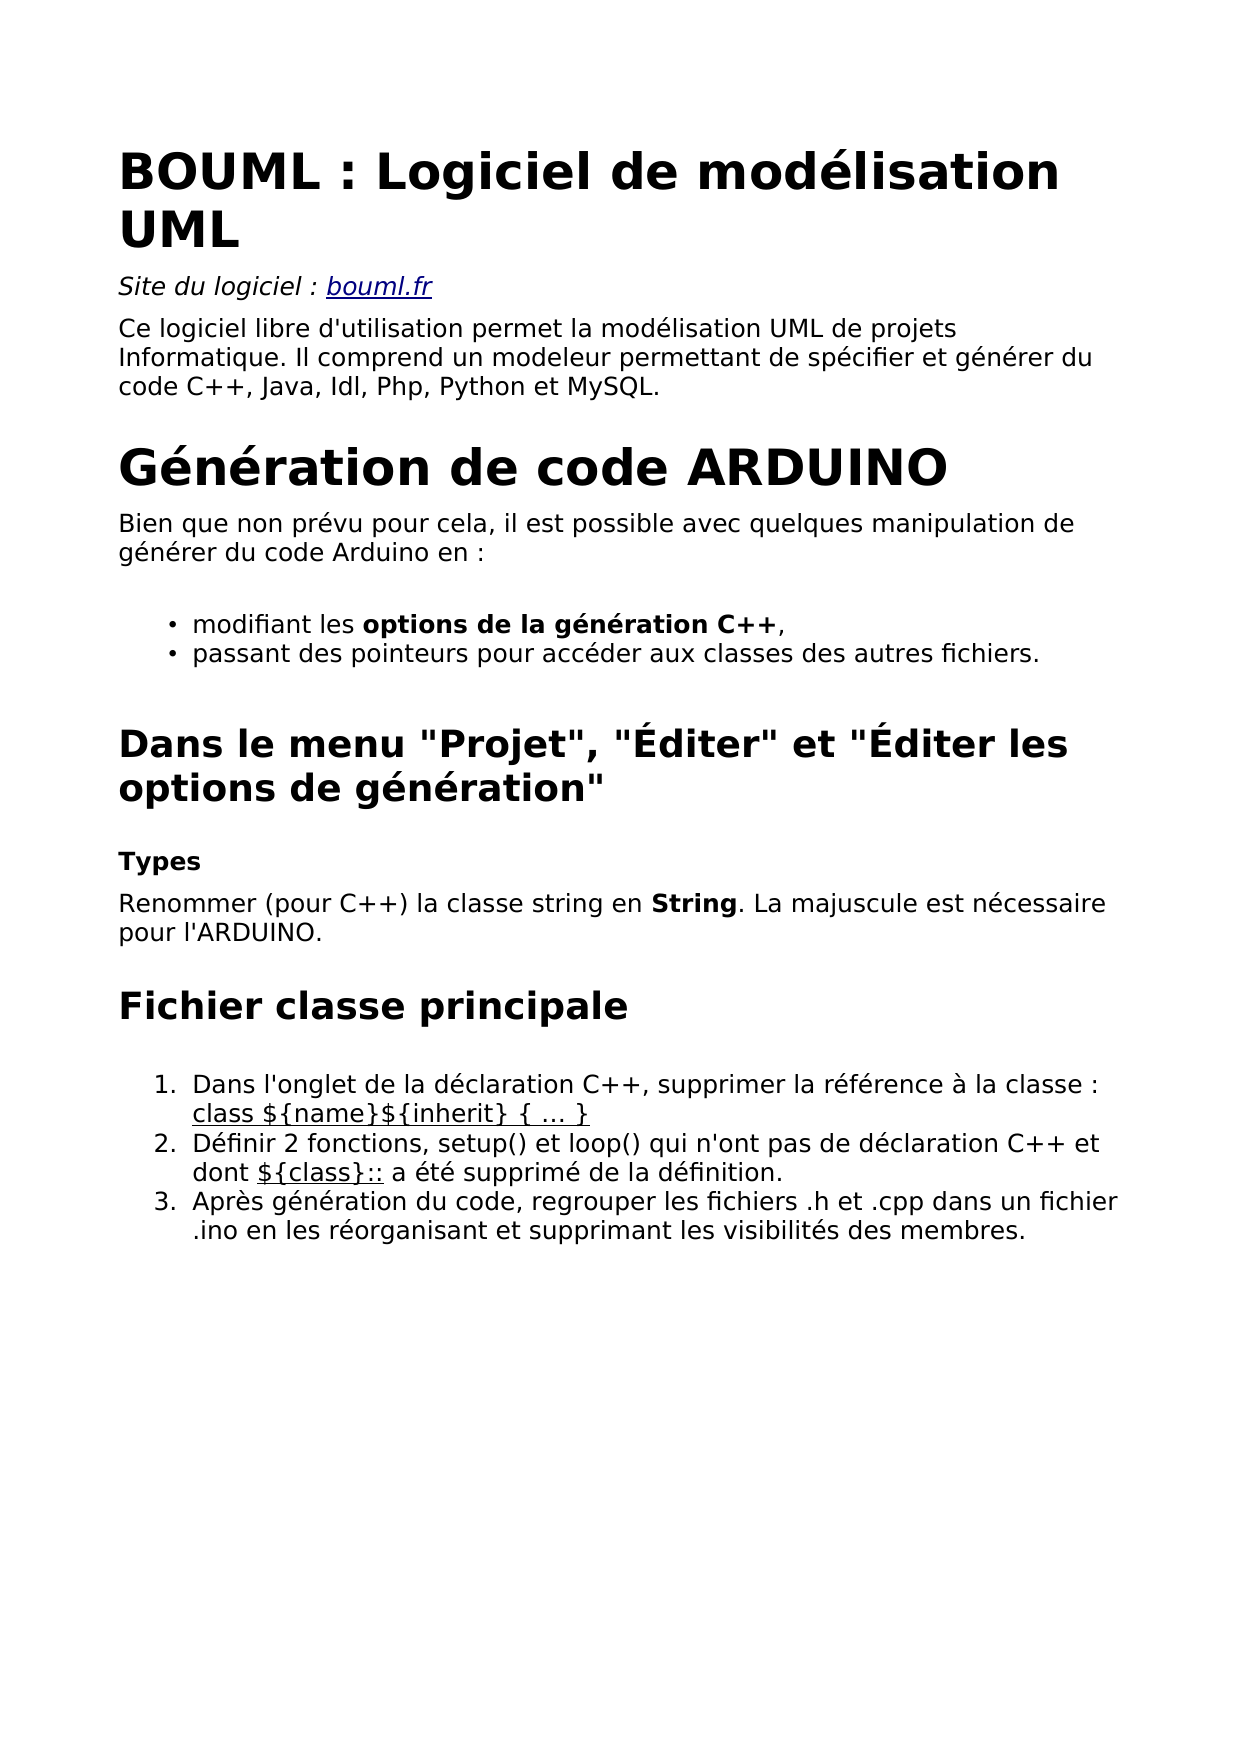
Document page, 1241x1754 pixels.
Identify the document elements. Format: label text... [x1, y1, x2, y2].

list modifiant les options de la génération C++, [177, 610, 1122, 639]
text Site du logiciel : bouml.fr [118, 272, 1122, 301]
subtitle Fichier classe principale [118, 985, 1122, 1028]
subtitle Dans le menu "Projet", "Éditer" et "Éditer les options de génération" [118, 723, 1122, 810]
text Ce logiciel libre d'utilisation permet la modélisation UML de projets Informatique. Il comprend un modeleur permettant de spécifier et générer du code C++, Java, Idl, Php, Python et MySQL. [118, 314, 1122, 401]
list Dans l'onglet de la déclaration C++, supprimer la référence à la classe : class ${name}${inherit} { … } [177, 1071, 1122, 1129]
subtitle BOUML : Logiciel de modélisation UML [118, 143, 1122, 259]
text Renommer (pour C++) la classe string en String. La majuscule est nécessaire pour l'ARDUINO. [118, 889, 1122, 947]
subtitle Génération de code ARDUINO [118, 439, 1122, 497]
text Bien que non prévu pour cela, il est possible avec quelques manipulation de générer du code Arduino en : [118, 509, 1122, 568]
subtitle Types [118, 847, 1122, 877]
list Définir 2 fonctions, setup() et loop() qui n'ont pas de déclaration C++ et dont ${class}:: a été supprimé de la définition. [177, 1129, 1122, 1187]
list passant des pointeurs pour accéder aux classes des autres fichiers. [177, 639, 1122, 668]
list Après génération du code, regrouper les fichiers .h et .cpp dans un fichier .ino en les réorganisant et supprimant les visibilités des membres. [177, 1187, 1122, 1246]
